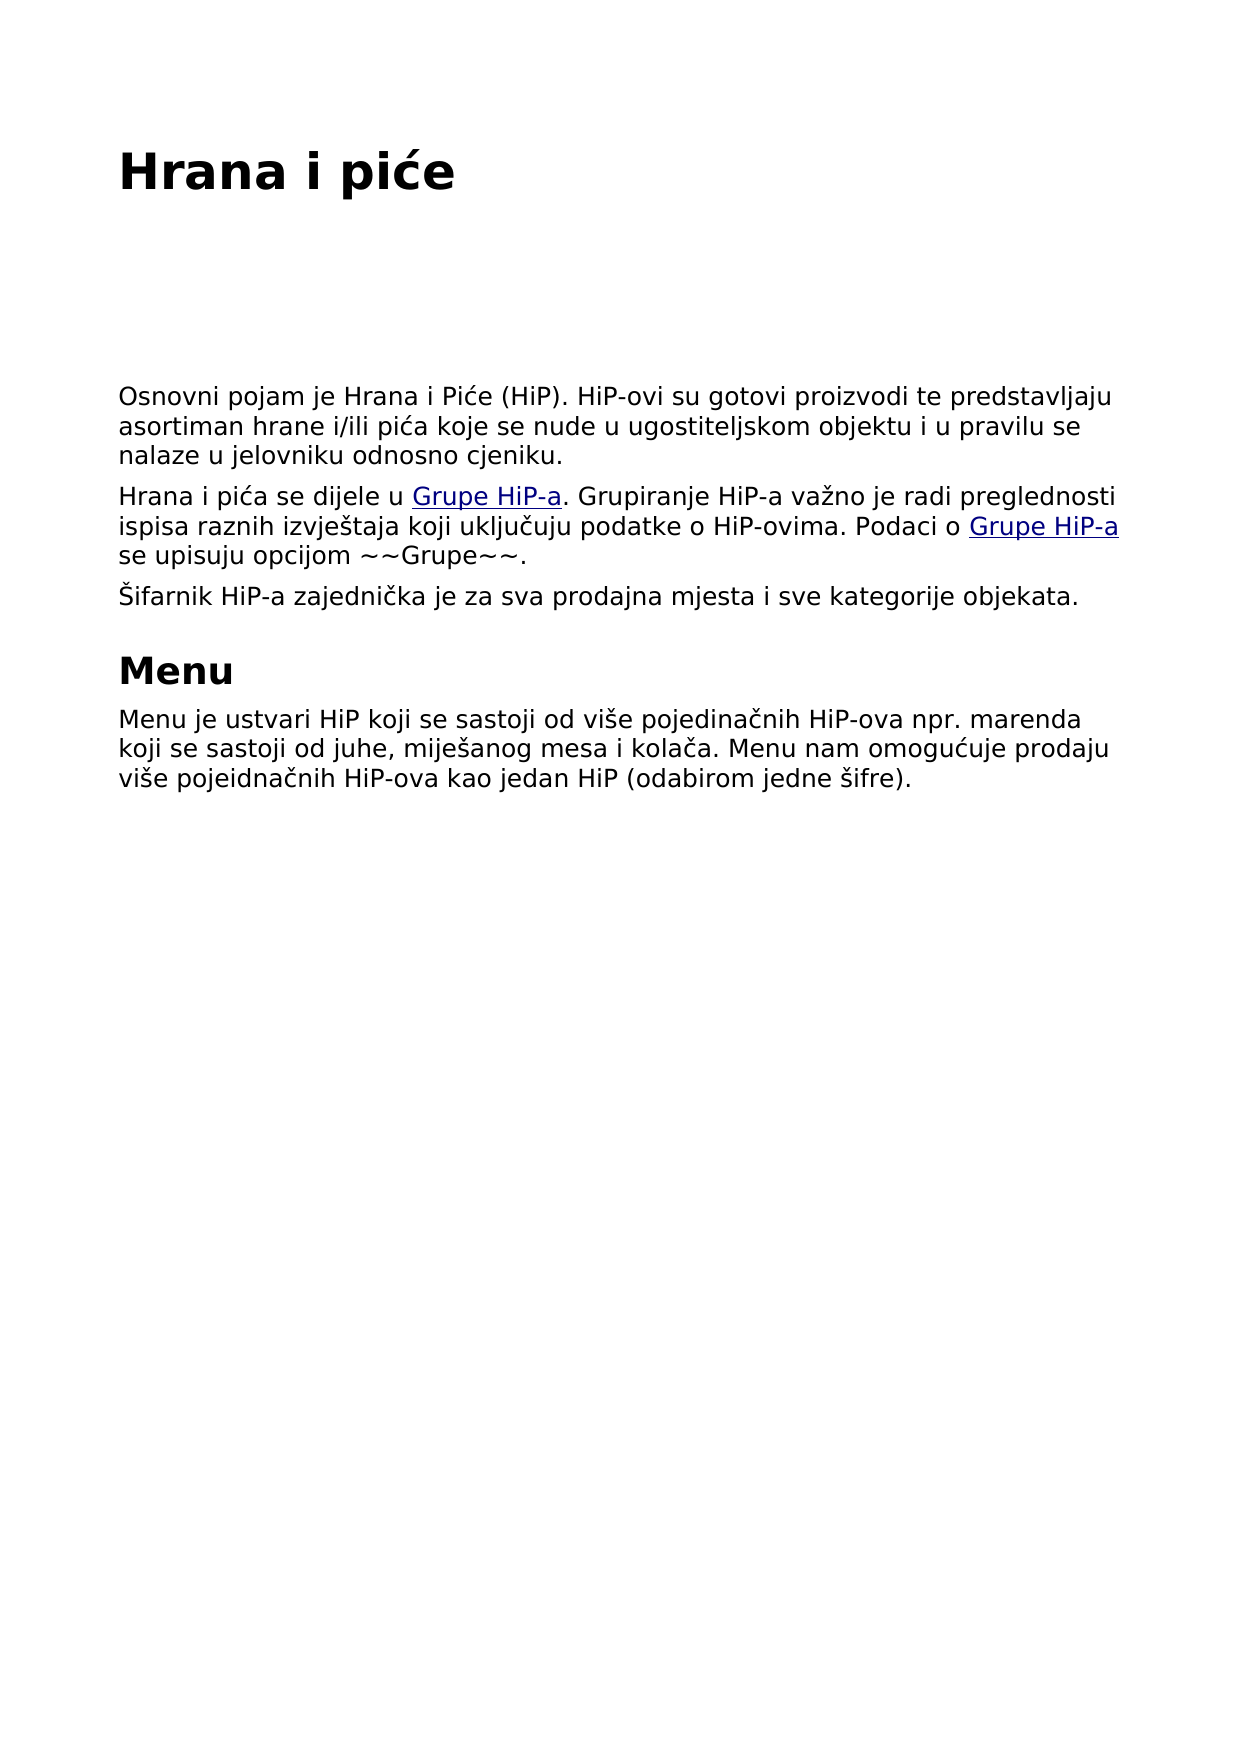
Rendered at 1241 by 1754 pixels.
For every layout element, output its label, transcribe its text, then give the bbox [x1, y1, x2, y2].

text Hrana i pića se dijele u Grupe HiP-a. Grupiranje HiP-a važno je radi preglednosti ispisa raznih izvještaja koji uključuju podatke o HiP-ovima. Podaci o Grupe HiP-a se upisuju opcijom ~~Grupe~~. [118, 483, 1122, 570]
text Osnovni pojam je Hrana i Piće (HiP). HiP-ovi su gotovi proizvodi te predstavljaju asortiman hrane i/ili pića koje se nude u ugostiteljskom objektu i u pravilu se nalaze u jelovniku odnosno cjeniku. [118, 383, 1122, 470]
subtitle Hrana i piće [118, 143, 1122, 201]
text Menu je ustvari HiP koji se sastoji od više pojedinačnih HiP-ova npr. marenda koji se sastoji od juhe, miješanog mesa i kolača. Menu nam omogućuje prodaju više pojeidnačnih HiP-ova kao jedan HiP (odabirom jedne šifre). [118, 705, 1122, 793]
text Šifarnik HiP-a zajednička je za sva prodajna mjesta i sve kategorije objekata. [118, 583, 1122, 612]
subtitle Menu [118, 649, 1122, 693]
